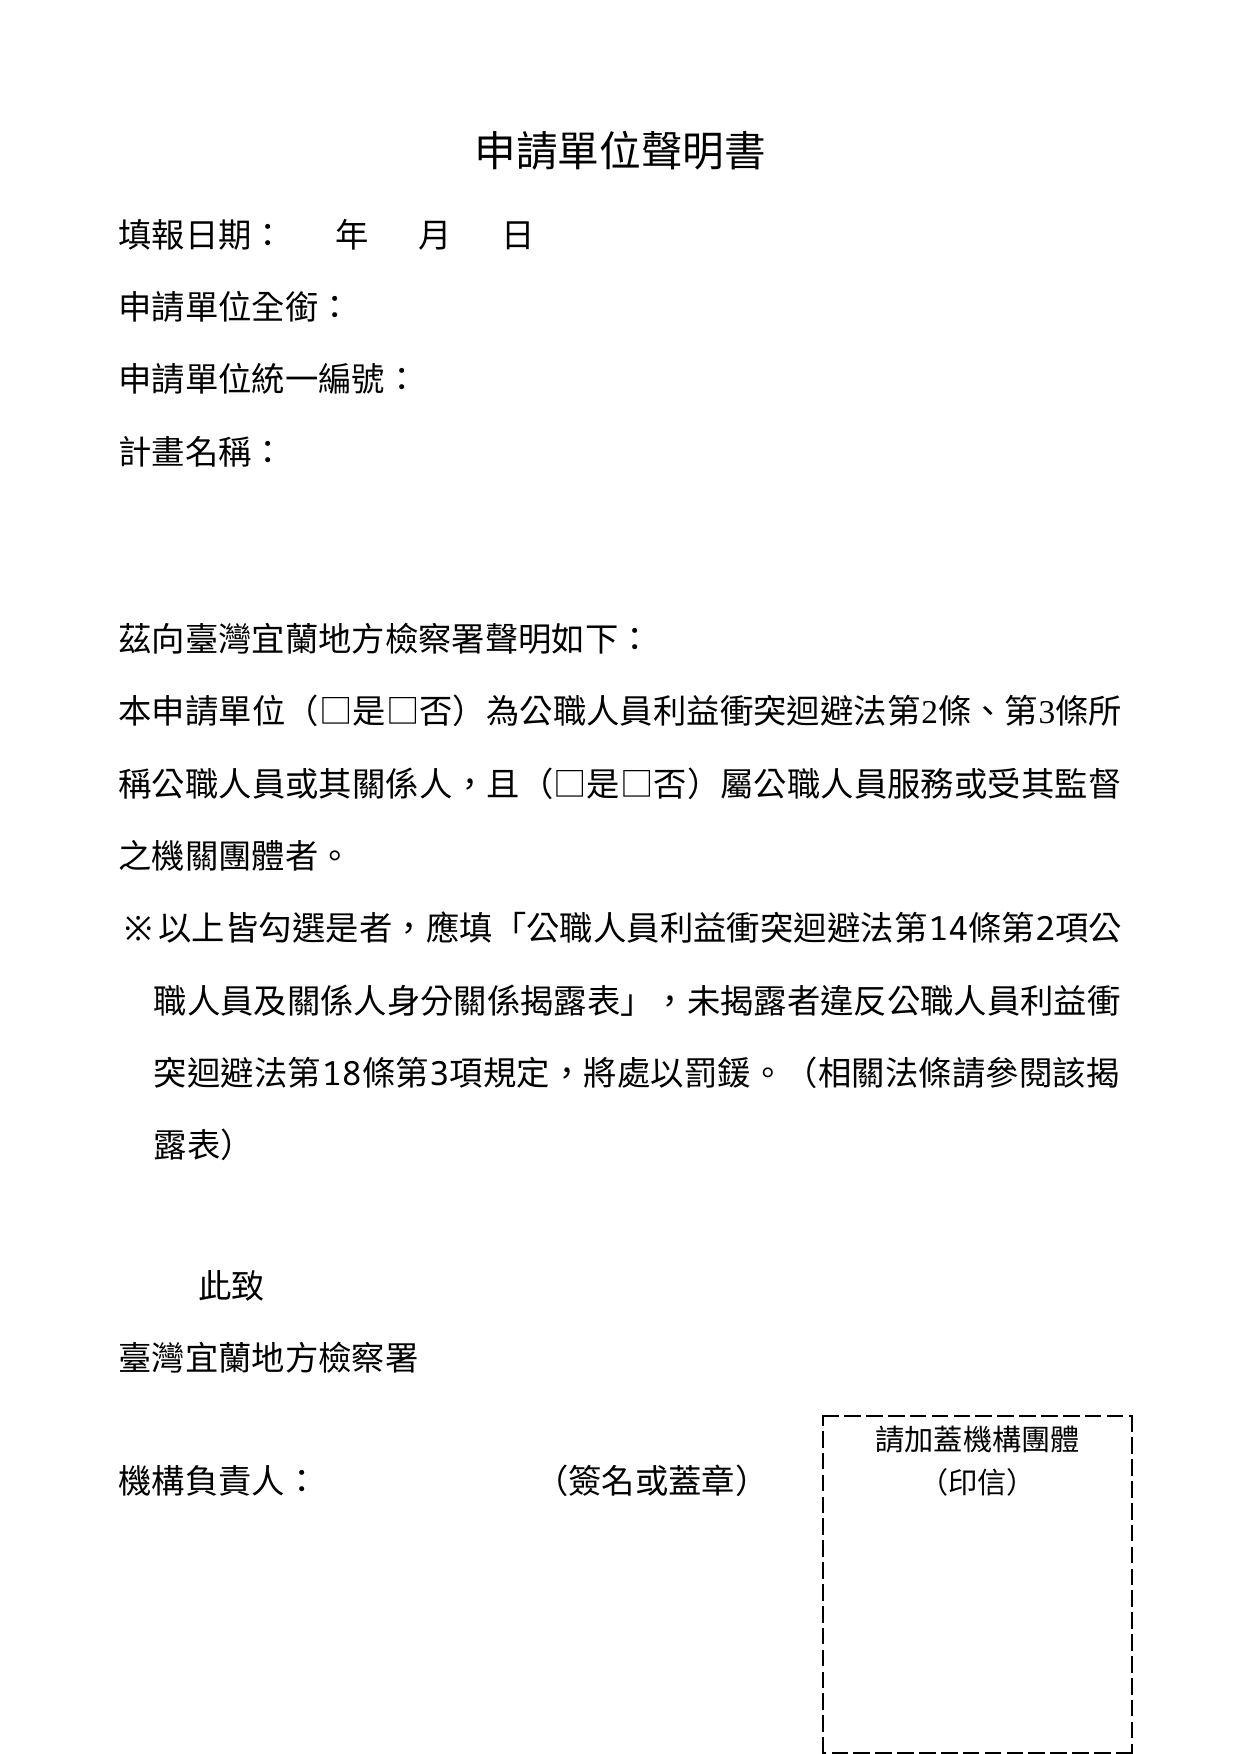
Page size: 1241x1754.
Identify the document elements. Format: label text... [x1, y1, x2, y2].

text 茲向臺灣宜蘭地方檢察署聲明如下： [118, 613, 1122, 661]
text 計畫名稱： [118, 425, 1122, 474]
text 本申請單位（□是□否）為公職人員利益衝突迴避法第2條、第3條所稱公職人員或其關係人，且（□是□否）屬公職人員服務或受其監督之機關團體者。 [118, 685, 1122, 878]
text 請加蓋機構團體 [824, 1417, 1131, 1459]
text 申請單位統一編號： [118, 353, 1122, 401]
text 申請單位全銜： [118, 281, 1122, 329]
text 臺灣宜蘭地方檢察署 [118, 1332, 1122, 1380]
text 填報日期： 年 月 日 [118, 208, 1122, 257]
text 機構負責人： （簽名或蓋章） [118, 1455, 822, 1503]
text ※以上皆勾選是者，應填「公職人員利益衝突迴避法第14條第2項公職人員及關係人身分關係揭露表」，未揭露者違反公職人員利益衝突迴避法第18條第3項規定，將處以罰鍰。（相關法條請參閱該揭露表） [118, 902, 1122, 1167]
text 此致 [118, 1259, 1122, 1308]
text 申請單位聲明書 [118, 118, 1122, 178]
text （印信） [824, 1459, 1131, 1501]
